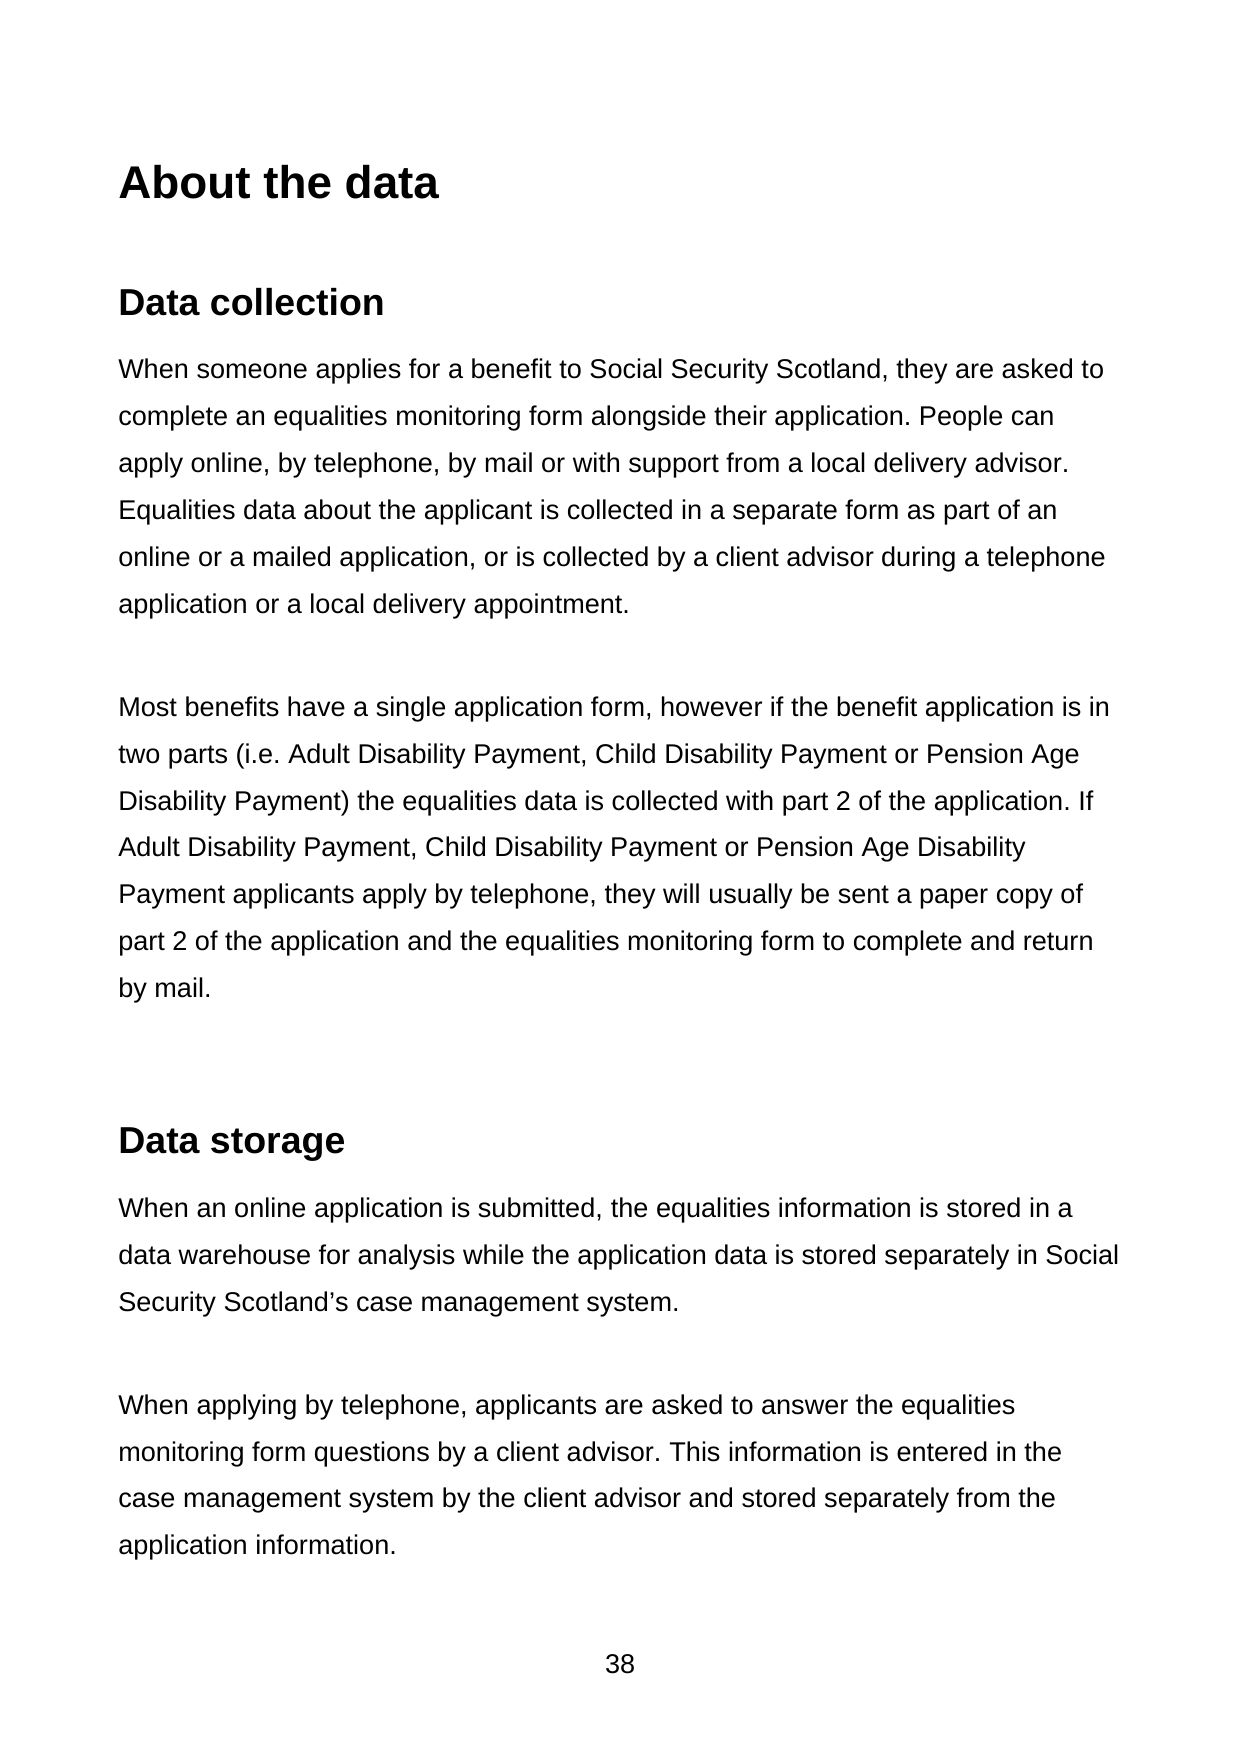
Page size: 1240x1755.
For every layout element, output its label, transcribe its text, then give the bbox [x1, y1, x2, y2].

text Most benefits have a single application form, however if the benefit application is in two parts (i.e. Adult Disability Payment, Child Disability Payment or Pension Age Disability Payment) the equalities data is collected with part 2 of the application. If Adult Disability Payment, Child Disability Payment or Pension Age Disability Payment applicants apply by telephone, they will usually be sent a paper copy of part 2 of the application and the equalities monitoring form to complete and return by mail. [118, 691, 1121, 1003]
text When an online application is submitted, the equalities information is stored in a data warehouse for analysis while the application data is stored separately in Social Security Scotland’s case management system. [118, 1192, 1121, 1317]
text When someone applies for a benefit to Social Security Scotland, they are asked to complete an equalities monitoring form alongside their application. People can apply online, by telephone, by mail or with support from a local delivery advisor. Equalities data about the applicant is collected in a separate form as part of an online or a mailed application, or is collected by a client advisor during a telephone application or a local delivery appointment. [118, 353, 1121, 619]
subtitle About the data [118, 145, 1121, 212]
text When applying by telephone, applicants are asked to answer the equalities monitoring form questions by a client advisor. This information is entered in the case management system by the client advisor and stored separately from the application information. [118, 1389, 1121, 1561]
subtitle Data storage [118, 1100, 1121, 1167]
subtitle Data collection [118, 262, 1121, 328]
